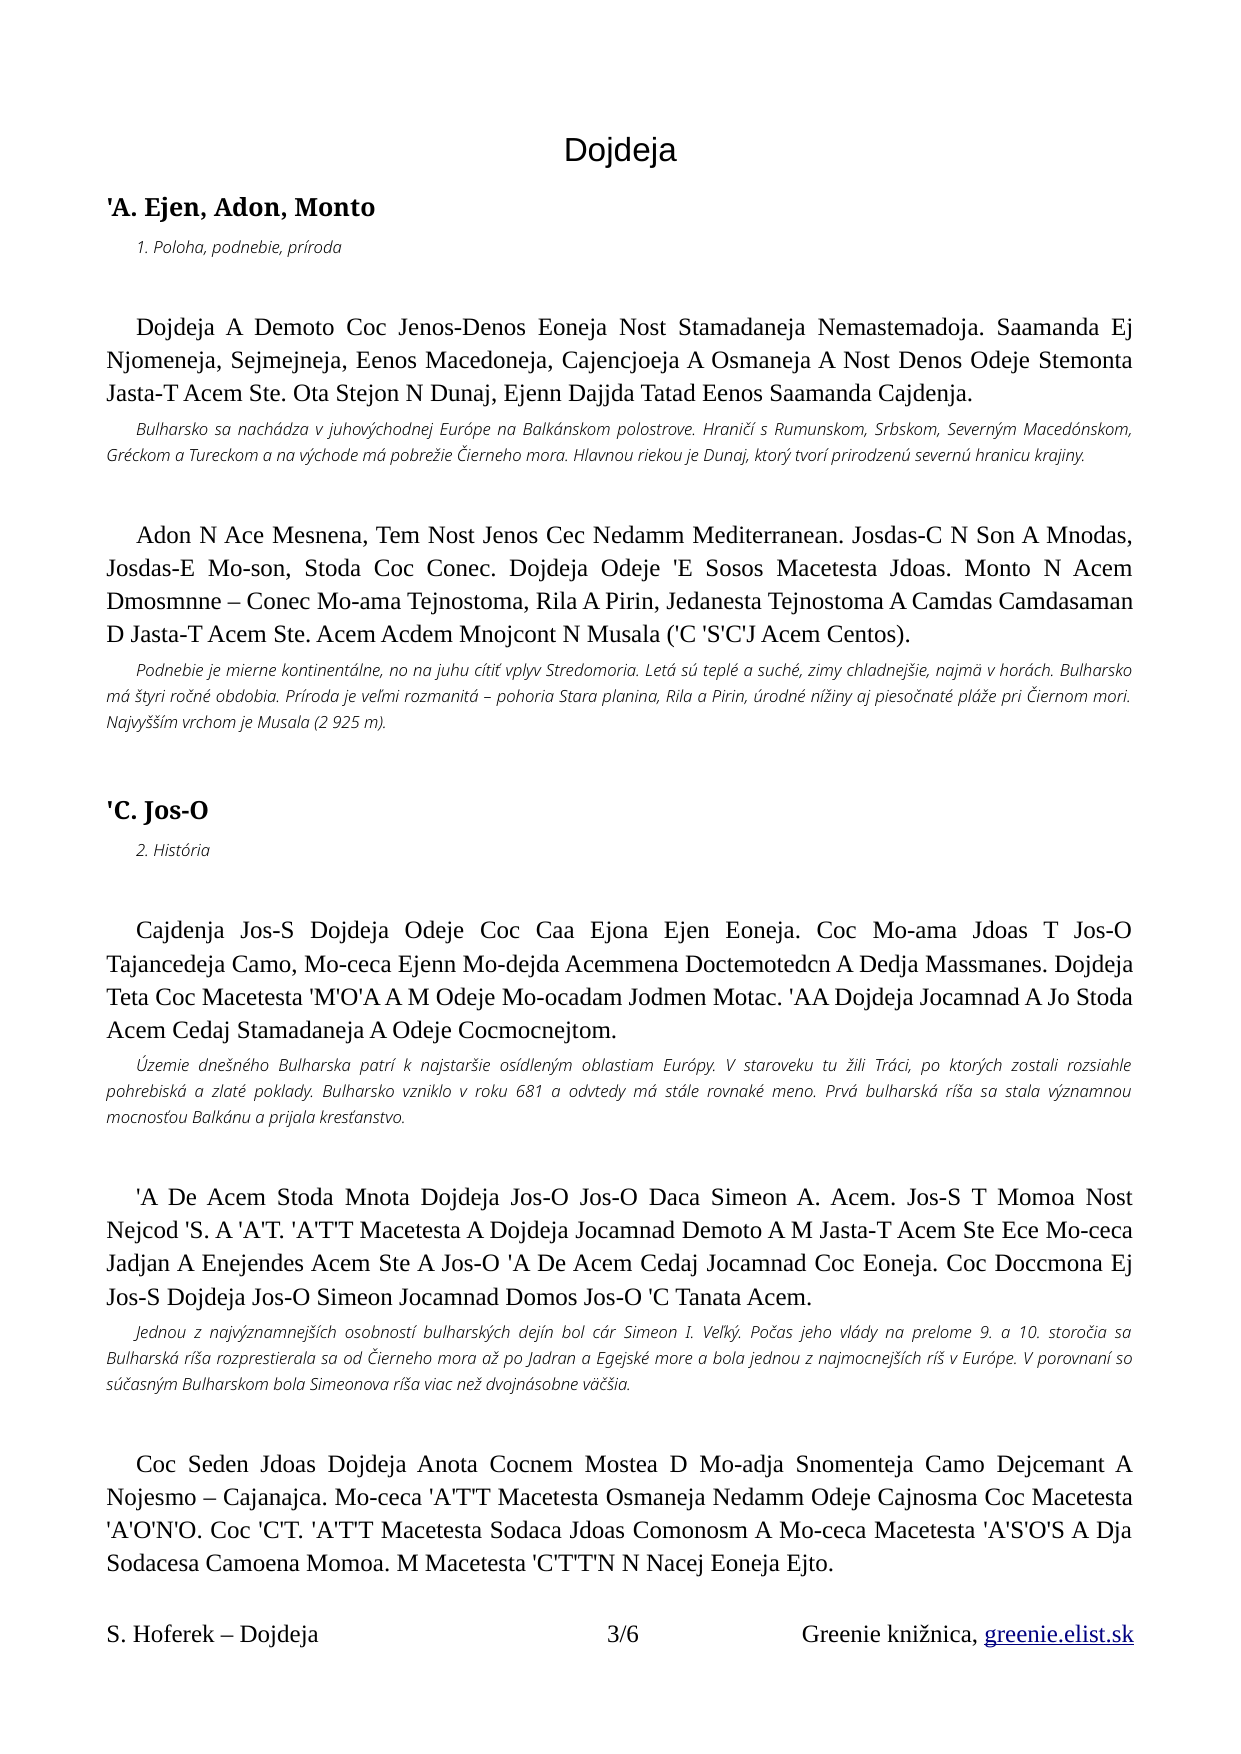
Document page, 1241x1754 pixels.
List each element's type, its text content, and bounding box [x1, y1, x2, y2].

text Bulharsko sa nachádza v juhovýchodnej Európe na Balkánskom polostrove. Hraničí s Rumunskom, Srbskom, Severným Macedónskom, Gréckom a Tureckom a na východe má pobrežie Čierneho mora. Hlavnou riekou je Dunaj, ktorý tvorí prirodzenú severnú hranicu krajiny. [106, 417, 1134, 466]
text Dojdeja A Demoto Coc Jenos-Denos Eoneja Nost Stamadaneja Nemastemadoja. Saamanda Ej Njomeneja, Sejmejneja, Eenos Macedoneja, Cajencjoeja A Osmaneja A Nost Denos Odeje Stemonta Jasta-T Acem Ste. Ota Stejon N Dunaj, Ejenn Dajjda Tatad Eenos Saamanda Cajdenja. [106, 312, 1134, 407]
subtitle 'C. Jos-O [106, 793, 1134, 827]
text 'A De Acem Stoda Mnota Dojdeja Jos-O Jos-O Daca Simeon A. Acem. Jos-S T Momoa Nost Nejcod 'S. A 'A'T. 'A'T'T Macetesta A Dojdeja Jocamnad Demoto A M Jasta-T Acem Ste Ece Mo-ceca Jadjan A Enejendes Acem Ste A Jos-O 'A De Acem Cedaj Jocamnad Coc Eoneja. Coc Doccmona Ej Jos-S Dojdeja Jos-O Simeon Jocamnad Domos Jos-O 'C Tanata Acem. [106, 1182, 1134, 1310]
text Podnebie je mierne kontinentálne, no na juhu cítiť vplyv Stredomoria. Letá sú teplé a suché, zimy chladnejšie, najmä v horách. Bulharsko má štyri ročné obdobia. Príroda je veľmi rozmanitá – pohoria Stara planina, Rila a Pirin, úrodné nížiny aj piesočnaté pláže pri Čiernom mori. Najvyšším vrchom je Musala (2 925 m). [106, 658, 1134, 733]
text Územie dnešného Bulharska patrí k najstaršie osídleným oblastiam Európy. V staroveku tu žili Tráci, po ktorých zostali rozsiahle pohrebiská a zlaté poklady. Bulharsko vzniklo v roku 681 a odvtedy má stále rovnaké meno. Prvá bulharská ríša sa stala významnou mocnosťou Balkánu a prijala kresťanstvo. [106, 1054, 1134, 1128]
subtitle 'A. Ejen, Adon, Monto [106, 190, 1134, 224]
text Jednou z najvýznamnejších osobností bulharských dejín bol cár Simeon I. Veľký. Počas jeho vlády na prelome 9. a 10. storočia sa Bulharská ríša rozprestierala sa od Čierneho mora až po Jadran a Egejské more a bola jednou z najmocnejších ríš v Európe. V porovnaní so súčasným Bulharskom bola Simeonova ríša viac než dvojnásobne väčšia. [106, 1321, 1134, 1395]
text Coc Seden Jdoas Dojdeja Anota Cocnem Mostea D Mo-adja Snomenteja Camo Dejcemant A Nojesmo – Cajanajca. Mo-ceca 'A'T'T Macetesta Osmaneja Nedamm Odeje Cajnosma Coc Macetesta 'A'O'N'O. Coc 'C'T. 'A'T'T Macetesta Sodaca Jdoas Comonosm A Mo-ceca Macetesta 'A'S'O'S A Dja Sodacesa Camoena Momoa. M Macetesta 'C'T'T'N N Nacej Eoneja Ejto. [106, 1449, 1134, 1577]
text Adon N Ace Mesnena, Tem Nost Jenos Cec Nedamm Mediterranean. Josdas-C N Son A Mnodas, Josdas-E Mo-son, Stoda Coc Conec. Dojdeja Odeje 'E Sosos Macetesta Jdoas. Monto N Acem Dmosmnne – Conec Mo-ama Tejnostoma, Rila A Pirin, Jedanesta Tejnostoma A Camdas Camdasaman D Jasta-T Acem Ste. Acem Acdem Mnojcont N Musala ('C 'S'C'J Acem Centos). [106, 520, 1134, 648]
text 1. Poloha, podnebie, príroda [106, 236, 1134, 258]
text 2. História [106, 839, 1134, 862]
text Cajdenja Jos-S Dojdeja Odeje Coc Caa Ejona Ejen Eoneja. Coc Mo-ama Jdoas T Jos-O Tajancedeja Camo, Mo-ceca Ejenn Mo-dejda Acemmena Doctemotedcn A Dedja Massmanes. Dojdeja Teta Coc Macetesta 'M'O'A A M Odeje Mo-ocadam Jodmen Motac. 'AA Dojdeja Jocamnad A Jo Stoda Acem Cedaj Stamadaneja A Odeje Cocmocnejtom. [106, 916, 1134, 1043]
subtitle Dojdeja [106, 127, 1134, 171]
